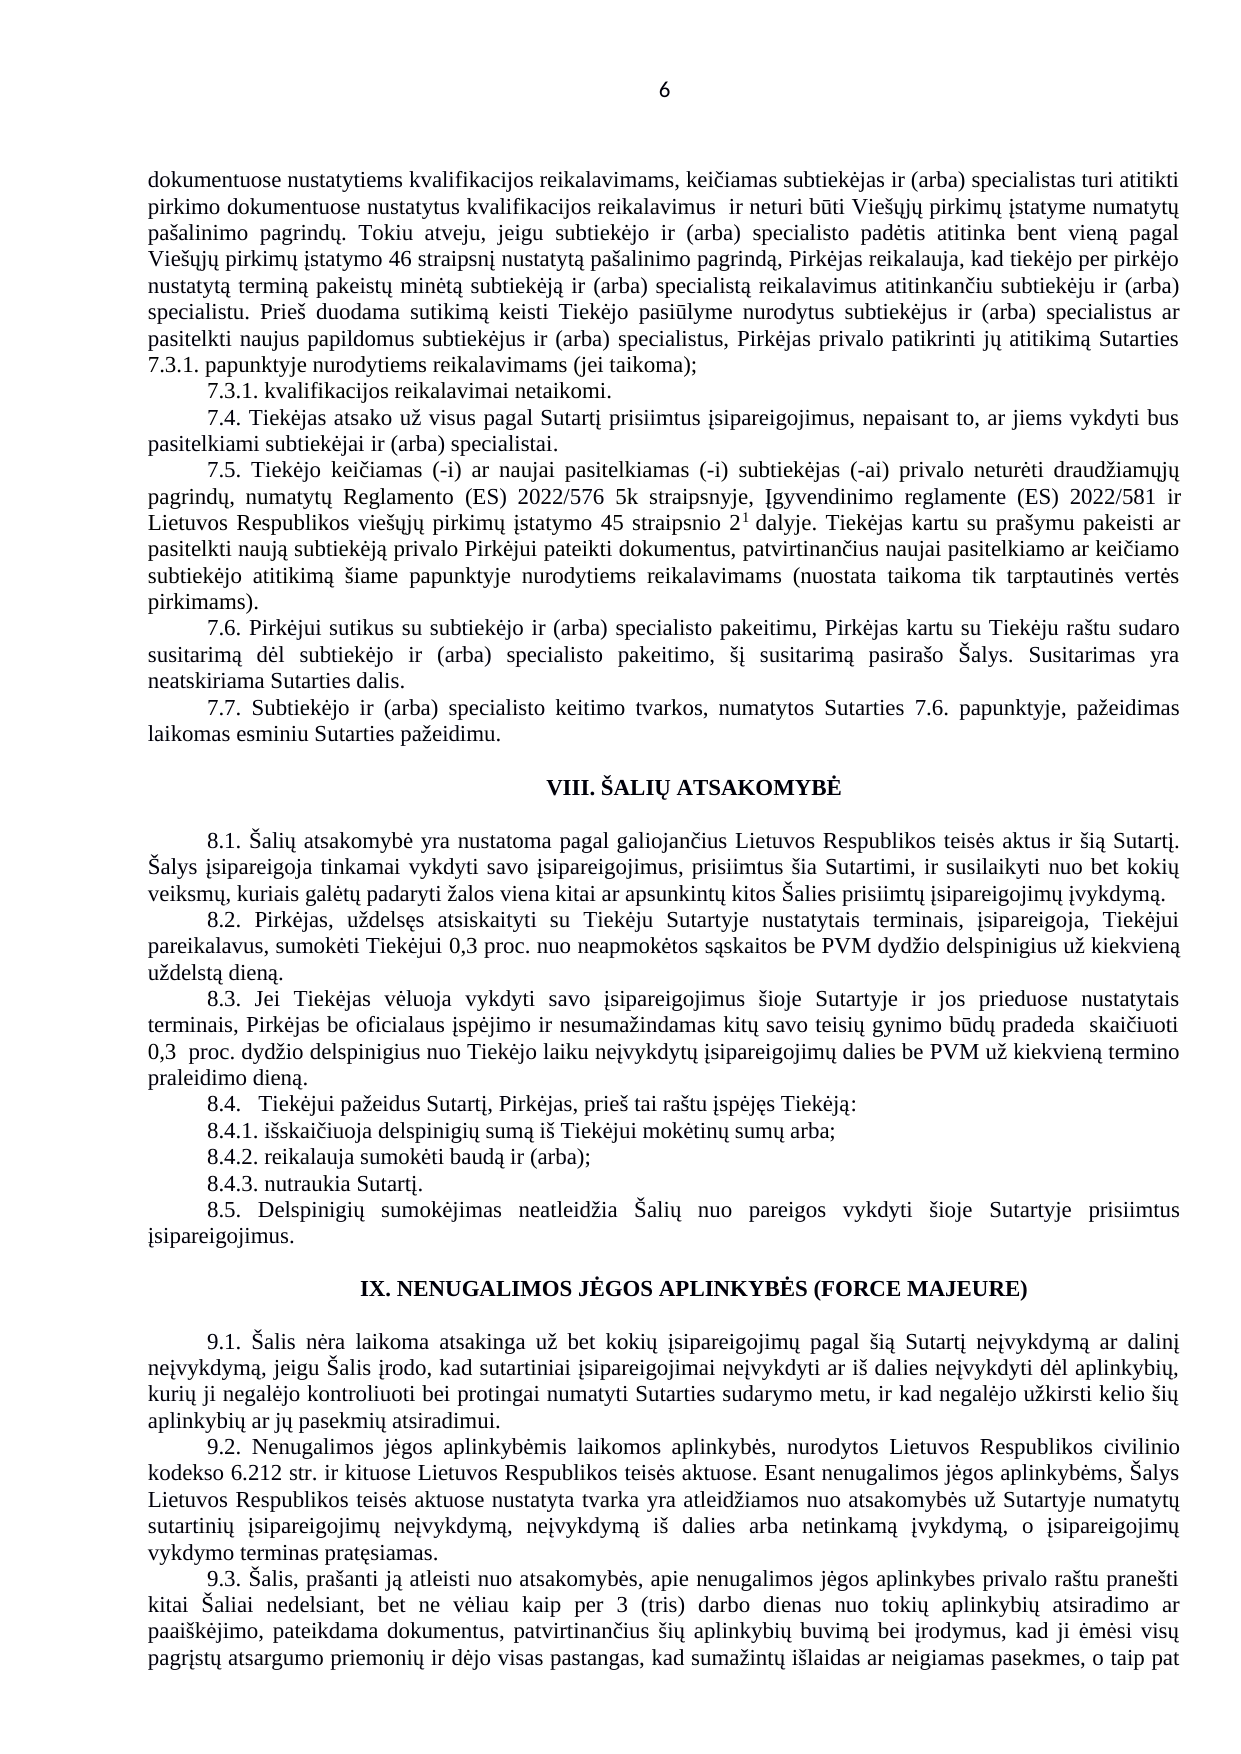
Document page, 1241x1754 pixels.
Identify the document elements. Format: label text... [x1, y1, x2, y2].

text 8.4.1. išskaičiuoja delspinigių sumą iš Tiekėjui mokėtinų sumų arba; [148, 1117, 1181, 1143]
text 8.5. Delspinigių sumokėjimas neatleidžia Šalių nuo pareigos vykdyti šioje Sutartyje prisiimtus įsipareigojimus. [148, 1196, 1181, 1249]
text dokumentuose nustatytiems kvalifikacijos reikalavimams, keičiamas subtiekėjas ir (arba) specialistas turi atitikti pirkimo dokumentuose nustatytus kvalifikacijos reikalavimus ir neturi būti Viešųjų pirkimų įstatyme numatytų pašalinimo pagrindų. Tokiu atveju, jeigu subtiekėjo ir (arba) specialisto padėtis atitinka bent vieną pagal Viešųjų pirkimų įstatymo 46 straipsnį nustatytą pašalinimo pagrindą, Pirkėjas reikalauja, kad tiekėjo per pirkėjo nustatytą terminą pakeistų minėtą subtiekėją ir (arba) specialistą reikalavimus atitinkančiu subtiekėju ir (arba) specialistu. Prieš duodama sutikimą keisti Tiekėjo pasiūlyme nurodytus subtiekėjus ir (arba) specialistus ar pasitelkti naujus papildomus subtiekėjus ir (arba) specialistus, Pirkėjas privalo patikrinti jų atitikimą Sutarties 7.3.1. papunktyje nurodytiems reikalavimams (jei taikoma); [148, 166, 1181, 377]
text 8.4. Tiekėjui pažeidus Sutartį, Pirkėjas, prieš tai raštu įspėjęs Tiekėją: [148, 1091, 1181, 1117]
text 8.4.2. reikalauja sumokėti baudą ir (arba); [148, 1143, 1181, 1169]
text IX. NENUGALIMOS JĖGOS APLINKYBĖS (FORCE MAJEURE) [148, 1275, 1181, 1301]
text 7.7. Subtiekėjo ir (arba) specialisto keitimo tvarkos, numatytos Sutarties 7.6. papunktyje, pažeidimas laikomas esminiu Sutarties pažeidimu. [148, 693, 1181, 746]
text 7.4. Tiekėjas atsako už visus pagal Sutartį prisiimtus įsipareigojimus, nepaisant to, ar jiems vykdyti bus pasitelkiami subtiekėjai ir (arba) specialistai. [148, 404, 1181, 456]
text 8.4.3. nutraukia Sutartį. [148, 1169, 1181, 1196]
text 9.3. Šalis, prašanti ją atleisti nuo atsakomybės, apie nenugalimos jėgos aplinkybes privalo raštu pranešti kitai Šaliai nedelsiant, bet ne vėliau kaip per 3 (tris) darbo dienas nuo tokių aplinkybių atsiradimo ar paaiškėjimo, pateikdama dokumentus, patvirtinančius šių aplinkybių buvimą bei įrodymus, kad ji ėmėsi visų pagrįstų atsargumo priemonių ir dėjo visas pastangas, kad sumažintų išlaidas ar neigiamas pasekmes, o taip pat [148, 1565, 1181, 1670]
text 7.5. Tiekėjo keičiamas (-i) ar naujai pasitelkiamas (-i) subtiekėjas (-ai) privalo neturėti draudžiamųjų pagrindų, numatytų Reglamento (ES) 2022/576 5k straipsnyje, Įgyvendinimo reglamente (ES) 2022/581 ir Lietuvos Respublikos viešųjų pirkimų įstatymo 45 straipsnio 21 dalyje. Tiekėjas kartu su prašymu pakeisti ar pasitelkti naują subtiekėją privalo Pirkėjui pateikti dokumentus, patvirtinančius naujai pasitelkiamo ar keičiamo subtiekėjo atitikimą šiame papunktyje nurodytiems reikalavimams (nuostata taikoma tik tarptautinės vertės pirkimams). [148, 456, 1181, 614]
text 7.3.1. kvalifikacijos reikalavimai netaikomi. [148, 377, 1181, 404]
text 9.2. Nenugalimos jėgos aplinkybėmis laikomos aplinkybės, nurodytos Lietuvos Respublikos civilinio kodekso 6.212 str. ir kituose Lietuvos Respublikos teisės aktuose. Esant nenugalimos jėgos aplinkybėms, Šalys Lietuvos Respublikos teisės aktuose nustatyta tvarka yra atleidžiamos nuo atsakomybės už Sutartyje numatytų sutartinių įsipareigojimų neįvykdymą, neįvykdymą iš dalies arba netinkamą įvykdymą, o įsipareigojimų vykdymo terminas pratęsiamas. [148, 1433, 1181, 1565]
text 8.3. Jei Tiekėjas vėluoja vykdyti savo įsipareigojimus šioje Sutartyje ir jos prieduose nustatytais terminais, Pirkėjas be oficialaus įspėjimo ir nesumažindamas kitų savo teisių gynimo būdų pradeda skaičiuoti 0,3 proc. dydžio delspinigius nuo Tiekėjo laiku neįvykdytų įsipareigojimų dalies be PVM už kiekvieną termino praleidimo dieną. [148, 985, 1181, 1091]
text 7.6. Pirkėjui sutikus su subtiekėjo ir (arba) specialisto pakeitimu, Pirkėjas kartu su Tiekėju raštu sudaro susitarimą dėl subtiekėjo ir (arba) specialisto pakeitimo, šį susitarimą pasirašo Šalys. Susitarimas yra neatskiriama Sutarties dalis. [148, 614, 1181, 693]
text 8.1. Šalių atsakomybė yra nustatoma pagal galiojančius Lietuvos Respublikos teisės aktus ir šią Sutartį. Šalys įsipareigoja tinkamai vykdyti savo įsipareigojimus, prisiimtus šia Sutartimi, ir susilaikyti nuo bet kokių veiksmų, kuriais galėtų padaryti žalos viena kitai ar apsunkintų kitos Šalies prisiimtų įsipareigojimų įvykdymą. [148, 827, 1181, 906]
text VIII. ŠALIŲ ATSAKOMYBĖ [148, 774, 1181, 801]
text 8.2. Pirkėjas, uždelsęs atsiskaityti su Tiekėju Sutartyje nustatytais terminais, įsipareigoja, Tiekėjui pareikalavus, sumokėti Tiekėjui 0,3 proc. nuo neapmokėtos sąskaitos be PVM dydžio delspinigius už kiekvieną uždelstą dieną. [148, 906, 1181, 985]
text 9.1. Šalis nėra laikoma atsakinga už bet kokių įsipareigojimų pagal šią Sutartį neįvykdymą ar dalinį neįvykdymą, jeigu Šalis įrodo, kad sutartiniai įsipareigojimai neįvykdyti ar iš dalies neįvykdyti dėl aplinkybių, kurių ji negalėjo kontroliuoti bei protingai numatyti Sutarties sudarymo metu, ir kad negalėjo užkirsti kelio šių aplinkybių ar jų pasekmių atsiradimui. [148, 1328, 1181, 1433]
